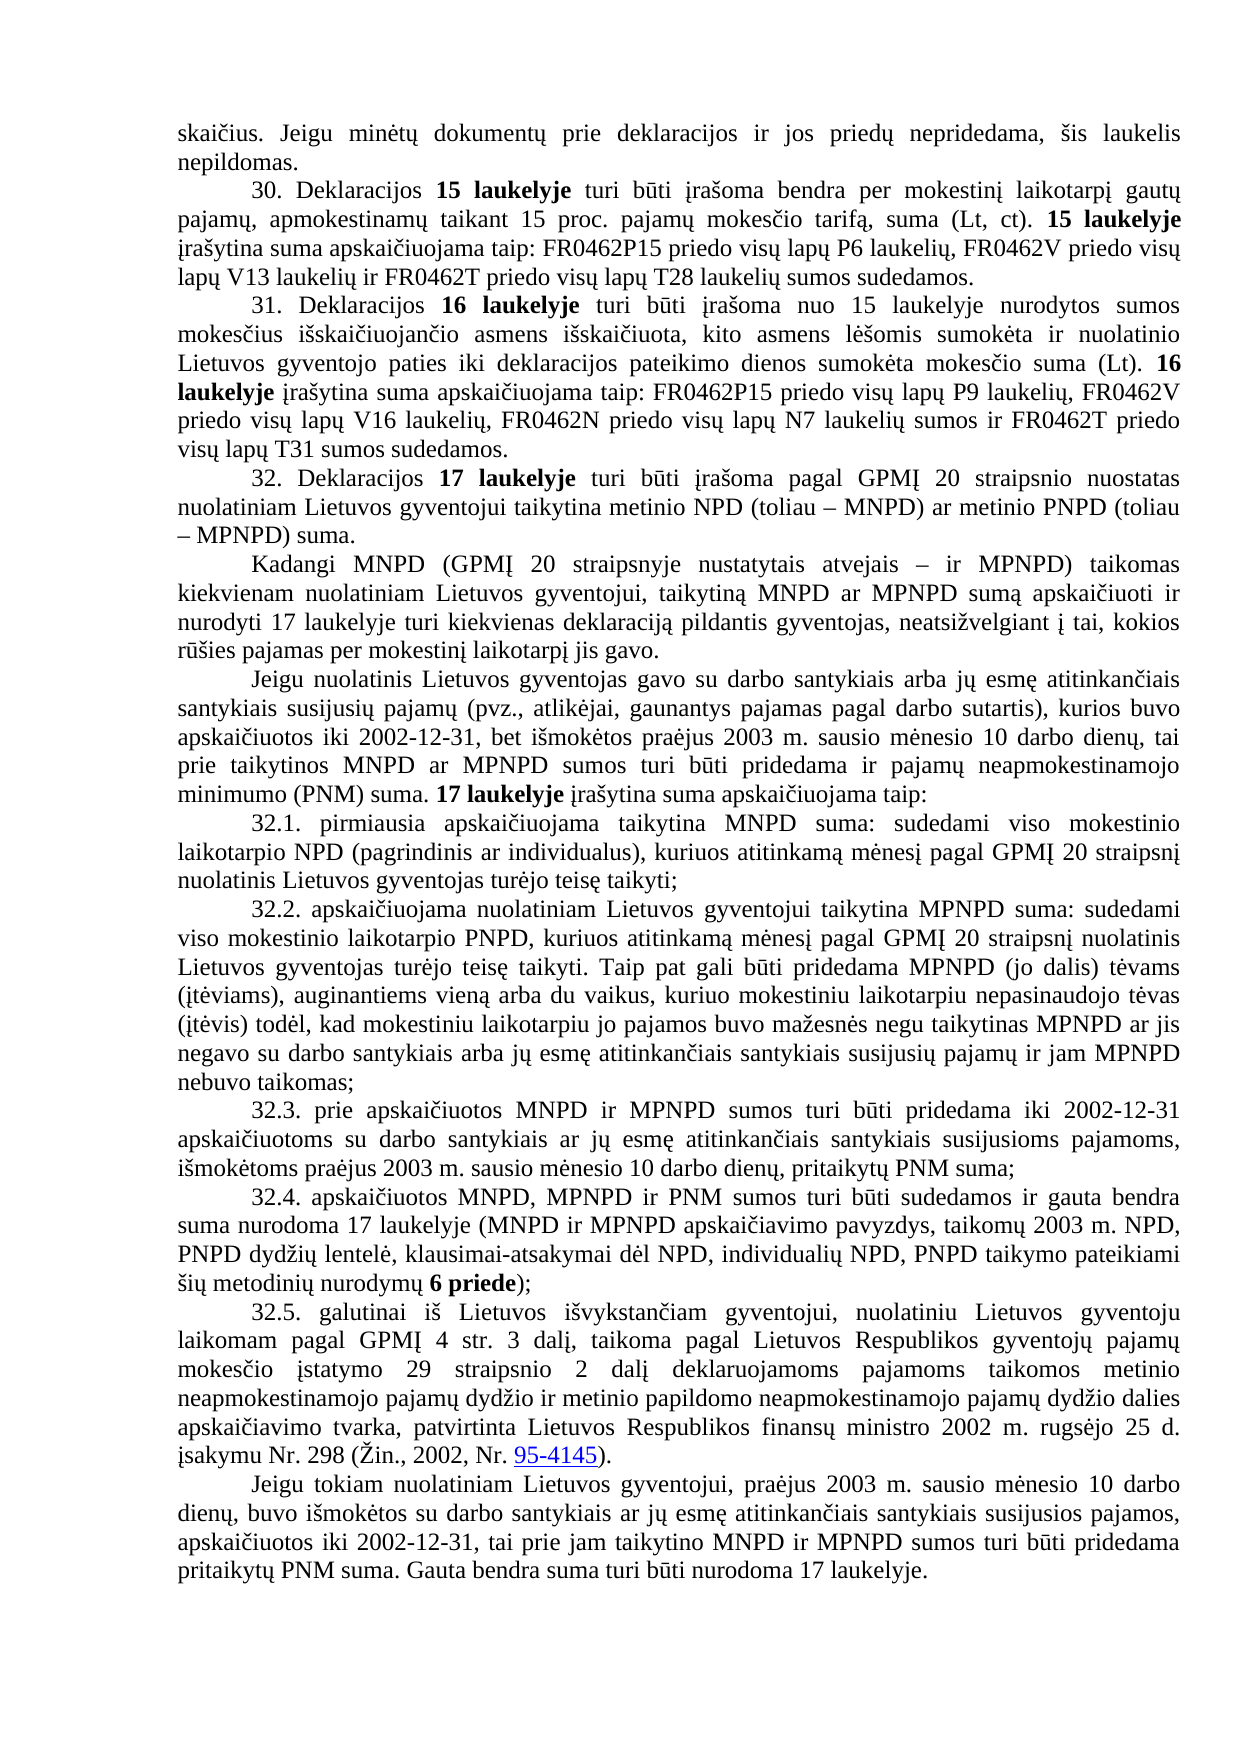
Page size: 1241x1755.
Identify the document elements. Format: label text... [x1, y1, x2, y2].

text 32.3. prie apskaičiuotos MNPD ir MPNPD sumos turi būti pridedama iki 2002-12-31 apskaičiuotoms su darbo santykiais ar jų esmę atitinkančiais santykiais susijusioms pajamoms, išmokėtoms praėjus 2003 m. sausio mėnesio 10 darbo dienų, pritaikytų PNM suma; [177, 1096, 1181, 1182]
text Jeigu nuolatinis Lietuvos gyventojas gavo su darbo santykiais arba jų esmę atitinkančiais santykiais susijusių pajamų (pvz., atlikėjai, gaunantys pajamas pagal darbo sutartis), kurios buvo apskaičiuotos iki 2002-12-31, bet išmokėtos praėjus 2003 m. sausio mėnesio 10 darbo dienų, tai prie taikytinos MNPD ar MPNPD sumos turi būti pridedama ir pajamų neapmokestinamojo minimumo (PNM) suma. 17 laukelyje įrašytina suma apskaičiuojama taip: [177, 664, 1181, 808]
text Jeigu tokiam nuolatiniam Lietuvos gyventojui, praėjus 2003 m. sausio mėnesio 10 darbo dienų, buvo išmokėtos su darbo santykiais ar jų esmę atitinkančiais santykiais susijusios pajamos, apskaičiuotos iki 2002-12-31, tai prie jam taikytino MNPD ir MPNPD sumos turi būti pridedama pritaikytų PNM suma. Gauta bendra suma turi būti nurodoma 17 laukelyje. [177, 1469, 1181, 1584]
text 32.2. apskaičiuojama nuolatiniam Lietuvos gyventojui taikytina MPNPD suma: sudedami viso mokestinio laikotarpio PNPD, kuriuos atitinkamą mėnesį pagal GPMĮ 20 straipsnį nuolatinis Lietuvos gyventojas turėjo teisę taikyti. Taip pat gali būti pridedama MPNPD (jo dalis) tėvams (įtėviams), auginantiems vieną arba du vaikus, kuriuo mokestiniu laikotarpiu nepasinaudojo tėvas (įtėvis) todėl, kad mokestiniu laikotarpiu jo pajamos buvo mažesnės negu taikytinas MPNPD ar jis negavo su darbo santykiais arba jų esmę atitinkančiais santykiais susijusių pajamų ir jam MPNPD nebuvo taikomas; [177, 894, 1181, 1096]
text skaičius. Jeigu minėtų dokumentų prie deklaracijos ir jos priedų nepridedama, šis laukelis nepildomas. [177, 118, 1181, 176]
text 32.4. apskaičiuotos MNPD, MPNPD ir PNM sumos turi būti sudedamos ir gauta bendra suma nurodoma 17 laukelyje (MNPD ir MPNPD apskaičiavimo pavyzdys, taikomų 2003 m. NPD, PNPD dydžių lentelė, klausimai-atsakymai dėl NPD, individualių NPD, PNPD taikymo pateikiami šių metodinių nurodymų 6 priede); [177, 1182, 1181, 1297]
text 32.5. galutinai iš Lietuvos išvykstančiam gyventojui, nuolatiniu Lietuvos gyventoju laikomam pagal GPMĮ 4 str. 3 dalį, taikoma pagal Lietuvos Respublikos gyventojų pajamų mokesčio įstatymo 29 straipsnio 2 dalį deklaruojamoms pajamoms taikomos metinio neapmokestinamojo pajamų dydžio ir metinio papildomo neapmokestinamojo pajamų dydžio dalies apskaičiavimo tvarka, patvirtinta Lietuvos Respublikos finansų ministro 2002 m. rugsėjo 25 d. įsakymu Nr. 298 (Žin., 2002, Nr. 95-4145). [177, 1297, 1181, 1469]
text Kadangi MNPD (GPMĮ 20 straipsnyje nustatytais atvejais – ir MPNPD) taikomas kiekvienam nuolatiniam Lietuvos gyventojui, taikytiną MNPD ar MPNPD sumą apskaičiuoti ir nurodyti 17 laukelyje turi kiekvienas deklaraciją pildantis gyventojas, neatsižvelgiant į tai, kokios rūšies pajamas per mokestinį laikotarpį jis gavo. [177, 549, 1181, 664]
text 32.1. pirmiausia apskaičiuojama taikytina MNPD suma: sudedami viso mokestinio laikotarpio NPD (pagrindinis ar individualus), kuriuos atitinkamą mėnesį pagal GPMĮ 20 straipsnį nuolatinis Lietuvos gyventojas turėjo teisę taikyti; [177, 808, 1181, 894]
text 31. Deklaracijos 16 laukelyje turi būti įrašoma nuo 15 laukelyje nurodytos sumos mokesčius išskaičiuojančio asmens išskaičiuota, kito asmens lėšomis sumokėta ir nuolatinio Lietuvos gyventojo paties iki deklaracijos pateikimo dienos sumokėta mokesčio suma (Lt). 16 laukelyje įrašytina suma apskaičiuojama taip: FR0462P15 priedo visų lapų P9 laukelių, FR0462V priedo visų lapų V16 laukelių, FR0462N priedo visų lapų N7 laukelių sumos ir FR0462T priedo visų lapų T31 sumos sudedamos. [177, 291, 1181, 463]
text 32. Deklaracijos 17 laukelyje turi būti įrašoma pagal GPMĮ 20 straipsnio nuostatas nuolatiniam Lietuvos gyventojui taikytina metinio NPD (toliau – MNPD) ar metinio PNPD (toliau – MPNPD) suma. [177, 463, 1181, 549]
text 30. Deklaracijos 15 laukelyje turi būti įrašoma bendra per mokestinį laikotarpį gautų pajamų, apmokestinamų taikant 15 proc. pajamų mokesčio tarifą, suma (Lt, ct). 15 laukelyje įrašytina suma apskaičiuojama taip: FR0462P15 priedo visų lapų P6 laukelių, FR0462V priedo visų lapų V13 laukelių ir FR0462T priedo visų lapų T28 laukelių sumos sudedamos. [177, 176, 1181, 291]
